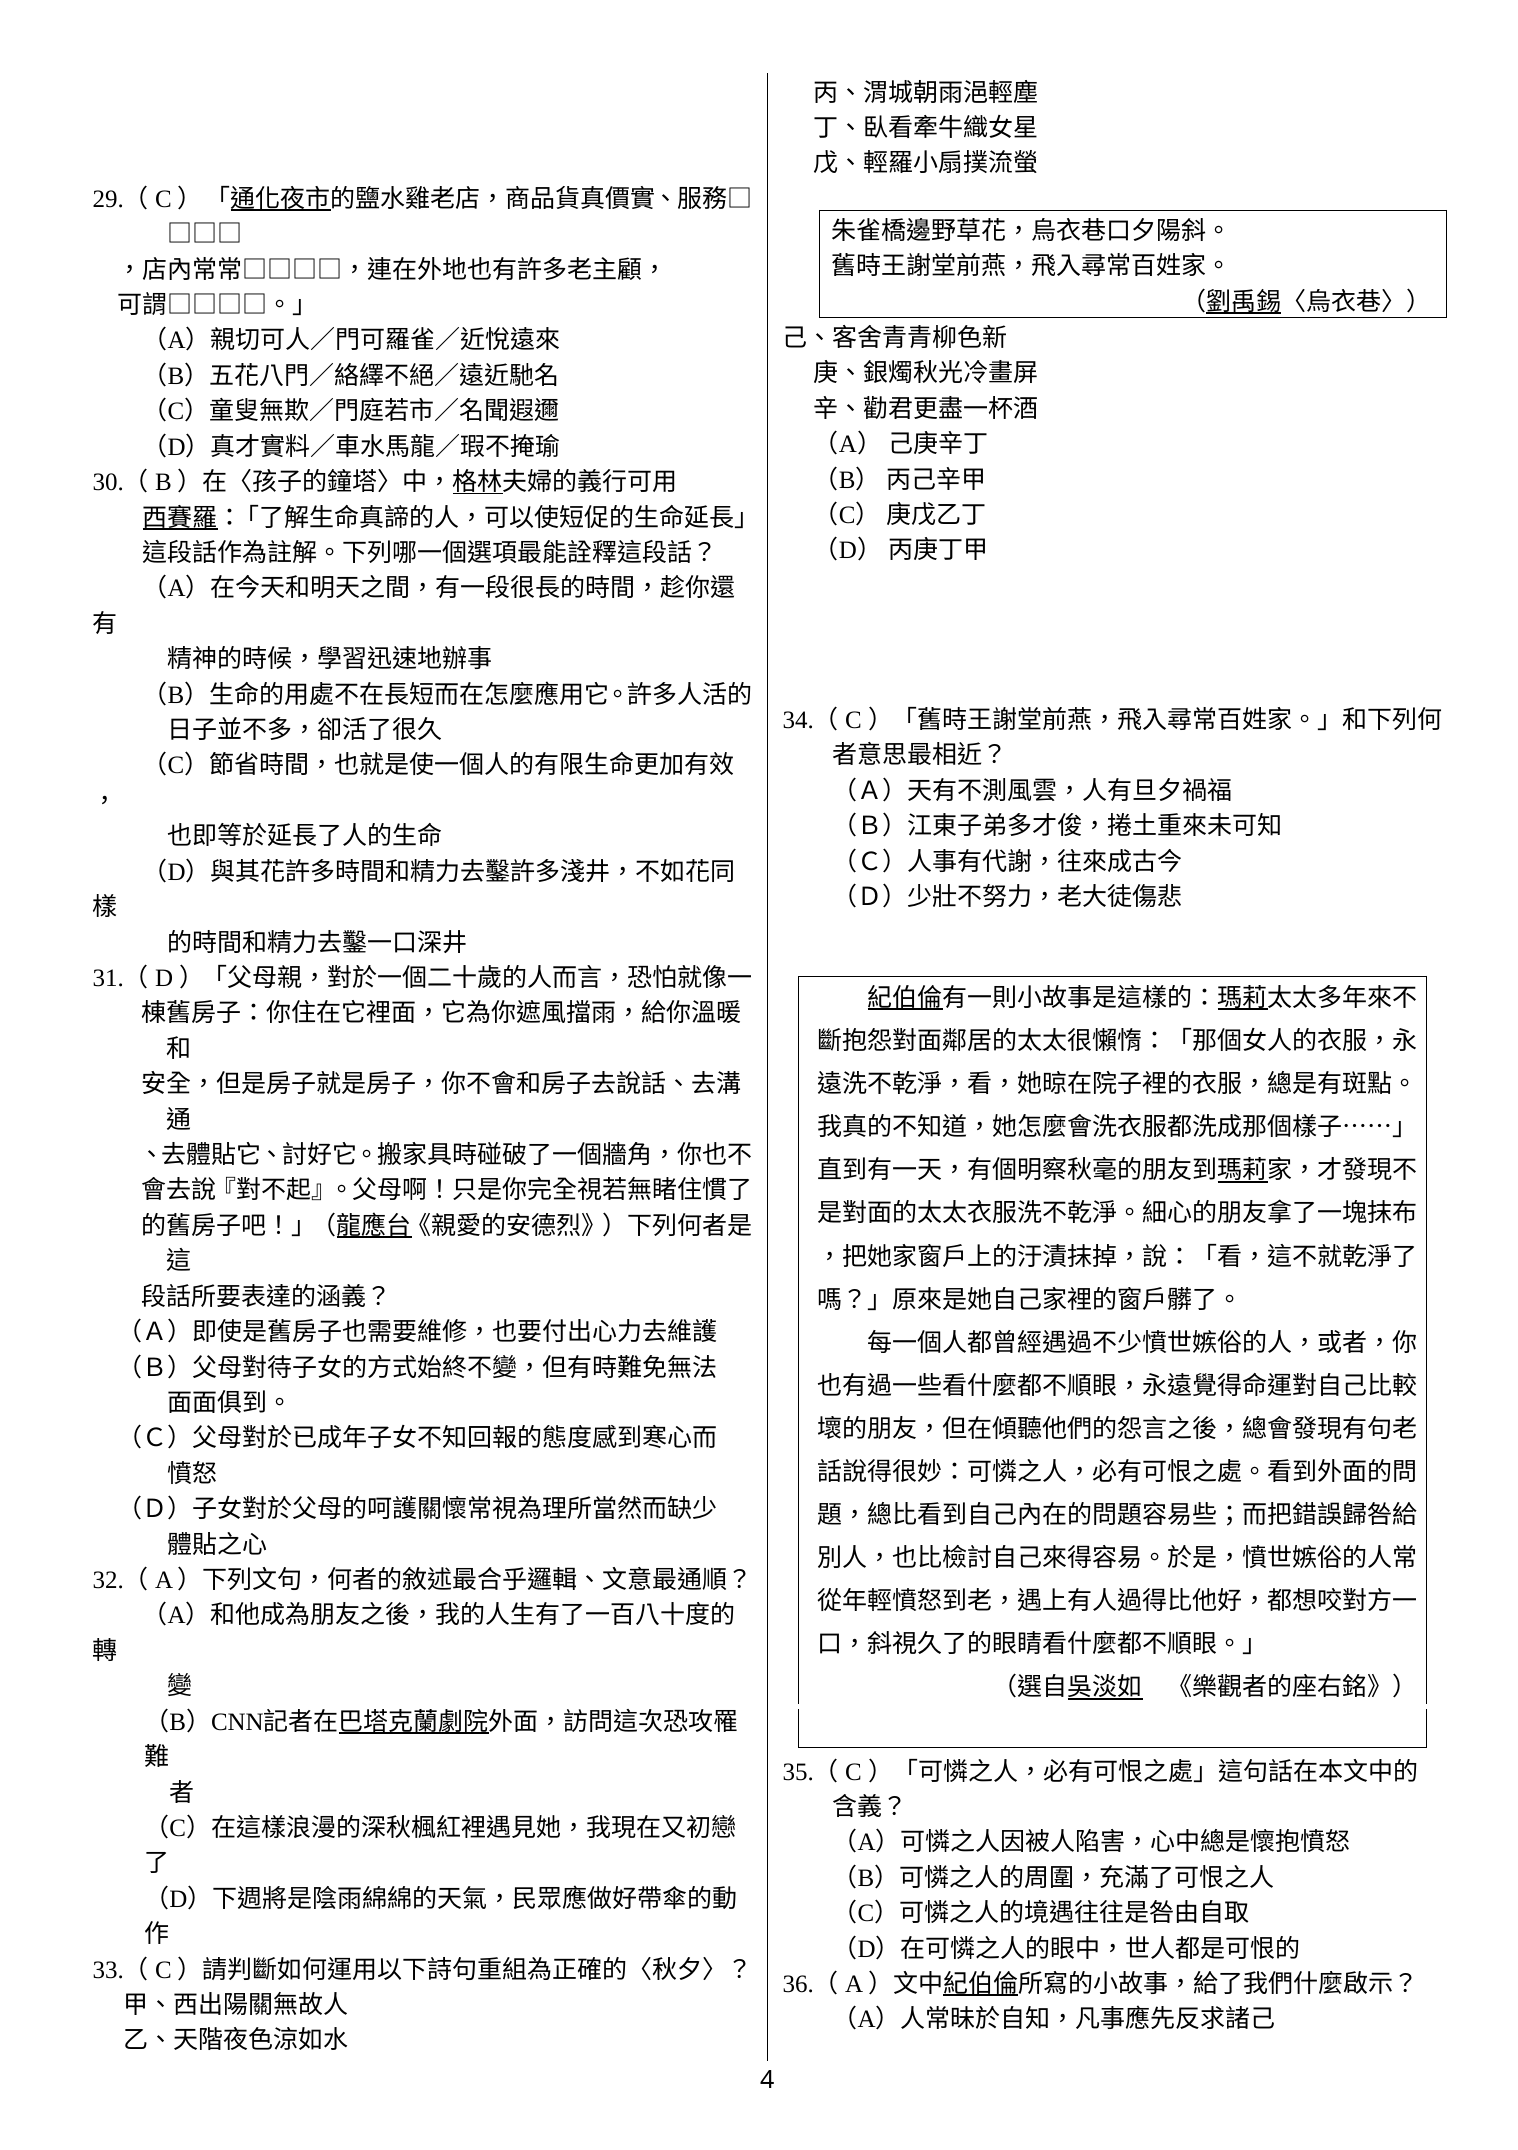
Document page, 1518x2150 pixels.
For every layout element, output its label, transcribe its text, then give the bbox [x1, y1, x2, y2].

text （Ｂ）父母對待子女的方式始終不變，但有時難免無法 [92, 1348, 752, 1383]
text （B）生命的用處不在長短而在怎麼應用它。許多人活的 [92, 675, 752, 710]
text （Ｄ）少壯不努力，老大徒傷悲 [782, 877, 1442, 912]
text （A）人常昧於自知，凡事應先反求諸己 [782, 1999, 1442, 2035]
text 西賽羅：「了解生命真諦的人，可以使短促的生命延長」 [92, 498, 752, 533]
text 的時間和精力去鑿一口深井 [92, 923, 752, 958]
text （Ｃ）人事有代謝，往來成古今 [782, 842, 1442, 877]
text 精神的時候，學習迅速地辦事 [92, 639, 752, 675]
text 變 [92, 1666, 752, 1702]
text 每一個人都曾經遇過不少憤世嫉俗的人，或者，你也有過一些看什麼都不順眼，永遠覺得命運對自己比較壞的朋友，但在傾聽他們的怨言之後，總會發現有句老話說得很妙：可憐之人，必有可恨之處。看到外面的問題，總比看到自己內在的問題容易些；而把錯誤歸咎給別人，也比檢討自己來得容易。於是，憤世嫉俗的人常從年輕憤怒到老，遇上有人過得比他好，都想咬對方一口，斜視久了的眼睛看什麼都不順眼。」 [799, 1320, 1426, 1661]
text （D） 丙庚丁甲 [782, 531, 1442, 566]
text （D）下週將是陰雨綿綿的天氣，民眾應做好帶傘的動作 [144, 1879, 752, 1950]
text （B）五花八門／絡繹不絕／遠近馳名 [92, 356, 752, 391]
text 36.（ A ）文中紀伯倫所寫的小故事，給了我們什麼啟示？ [782, 1964, 1442, 1999]
text （A） 己庚辛丁 [782, 424, 1442, 460]
text ，店內常常□□□□，連在外地也有許多老主顧， [92, 250, 752, 285]
text 31.（ D ）「父母親，對於一個二十歲的人而言，恐怕就像一 [92, 958, 752, 993]
text 可謂□□□□。」 [92, 285, 752, 321]
text 日子並不多，卻活了很久 [92, 710, 752, 746]
text （A）在今天和明天之間，有一段很長的時間，趁你還有 [92, 568, 752, 639]
text 棟舊房子：你住在它裡面，它為你遮風擋雨，給你溫暖和 [91, 993, 752, 1064]
text 會去說『對不起』。父母啊！只是你完全視若無睹住慣了 [91, 1171, 752, 1206]
text 35.（ C ）「可憐之人，必有可恨之處」這句話在本文中的 [782, 1752, 1442, 1787]
text 憤怒 [92, 1454, 752, 1489]
text 體貼之心 [92, 1525, 752, 1560]
text 戊、輕羅小扇撲流螢 [782, 143, 1442, 179]
text （C）節省時間，也就是使一個人的有限生命更加有效， [92, 746, 752, 816]
text 者意思最相近？ [782, 735, 1442, 771]
text 30.（ B ）在〈孩子的鐘塔〉中，格林夫婦的義行可用 [92, 462, 752, 498]
text 庚、銀燭秋光冷畫屏 [782, 353, 1442, 389]
text 29.（ C ） 「通化夜市的鹽水雞老店，商品貨真價實、服務□□□□ [92, 179, 752, 250]
text （Ａ）即使是舊房子也需要維修，也要付出心力去維護 [92, 1312, 752, 1348]
text （C）在這樣浪漫的深秋楓紅裡遇見她，我現在又初戀了 [144, 1808, 752, 1879]
text 己、客舍青青柳色新 [782, 179, 1442, 353]
text （C） 庚戊乙丁 [782, 495, 1442, 531]
text 丁、臥看牽牛織女星 [782, 108, 1442, 143]
text （D）在可憐之人的眼中，世人都是可恨的 [782, 1929, 1442, 1964]
text 含義？ [782, 1787, 1442, 1822]
text （D）與其花許多時間和精力去鑿許多淺井，不如花同樣 [92, 852, 752, 923]
text （Ｃ）父母對於已成年子女不知回報的態度感到寒心而 [92, 1418, 752, 1454]
text 也即等於延長了人的生命 [92, 816, 752, 852]
text 的舊房子吧！」（龍應台《親愛的安德烈》）下列何者是這 [91, 1206, 752, 1277]
text （B） 丙己辛甲 [782, 460, 1442, 495]
text （Ｂ）江東子弟多才俊，捲土重來未可知 [782, 806, 1442, 842]
text 辛、勸君更盡一杯酒 [782, 389, 1442, 424]
text （Ａ）天有不測風雲，人有旦夕禍福 [782, 771, 1442, 806]
text 32.（ A ）下列文句，何者的敘述最合乎邏輯、文意最通順？ [92, 1560, 752, 1596]
text 者 [144, 1773, 752, 1808]
text （C）童叟無欺／門庭若市／名聞遐邇 [92, 391, 752, 427]
text 丙、渭城朝雨浥輕塵 [782, 73, 1442, 108]
text （A）和他成為朋友之後，我的人生有了一百八十度的轉 [92, 1596, 752, 1666]
text （D）真才實料／車水馬龍／瑕不掩瑜 [92, 427, 752, 462]
text 這段話作為註解。下列哪一個選項最能詮釋這段話？ [92, 533, 752, 568]
text 紀伯倫有一則小故事是這樣的：瑪莉太太多年來不斷抱怨對面鄰居的太太很懶惰：「那個女人的衣服，永遠洗不乾淨，看，她晾在院子裡的衣服，總是有斑點。我真的不知道，她怎麼會洗衣服都洗成那個樣子……」直到有一天，有個明察秋毫的朋友到瑪莉家，才發現不是對面的太太衣服洗不乾淨。細心的朋友拿了一塊抹布，把她家窗戶上的汙漬抹掉，說：「看，這不就乾淨了嗎？」原來是她自己家裡的窗戶髒了。 [799, 977, 1426, 1316]
text 安全，但是房子就是房子，你不會和房子去說話、去溝通 [91, 1064, 752, 1135]
text 34.（ C ）「舊時王謝堂前燕，飛入尋常百姓家。」和下列何 [782, 700, 1442, 735]
text （A）親切可人／門可羅雀／近悅遠來 [92, 321, 752, 356]
text 33.（ C ）請判斷如何運用以下詩句重組為正確的〈秋夕〉？ [92, 1950, 752, 1985]
text （B）CNN記者在巴塔克蘭劇院外面，訪問這次恐攻罹難 [144, 1702, 752, 1773]
text 甲、西出陽關無故人 [92, 1985, 752, 2021]
text （C）可憐之人的境遇往往是咎由自取 [782, 1893, 1442, 1929]
text 、去體貼它、討好它。搬家具時碰破了一個牆角，你也不 [91, 1135, 752, 1171]
text （Ｄ）子女對於父母的呵護關懷常視為理所當然而缺少 [92, 1489, 752, 1525]
text （B）可憐之人的周圍，充滿了可恨之人 [782, 1858, 1442, 1893]
text 段話所要表達的涵義？ [91, 1277, 752, 1312]
text 乙、天階夜色涼如水 [92, 2021, 752, 2056]
text 面面俱到。 [92, 1383, 752, 1418]
text （選自吳淡如 《樂觀者的座右銘》） [799, 1665, 1426, 1704]
text （A）可憐之人因被人陷害，心中總是懷抱憤怒 [782, 1822, 1442, 1858]
table_header 朱雀橋邊野草花，烏衣巷口夕陽斜。 舊時王謝堂前燕，飛入尋常百姓家。 （劉禹錫〈烏衣巷〉） [820, 211, 1446, 317]
